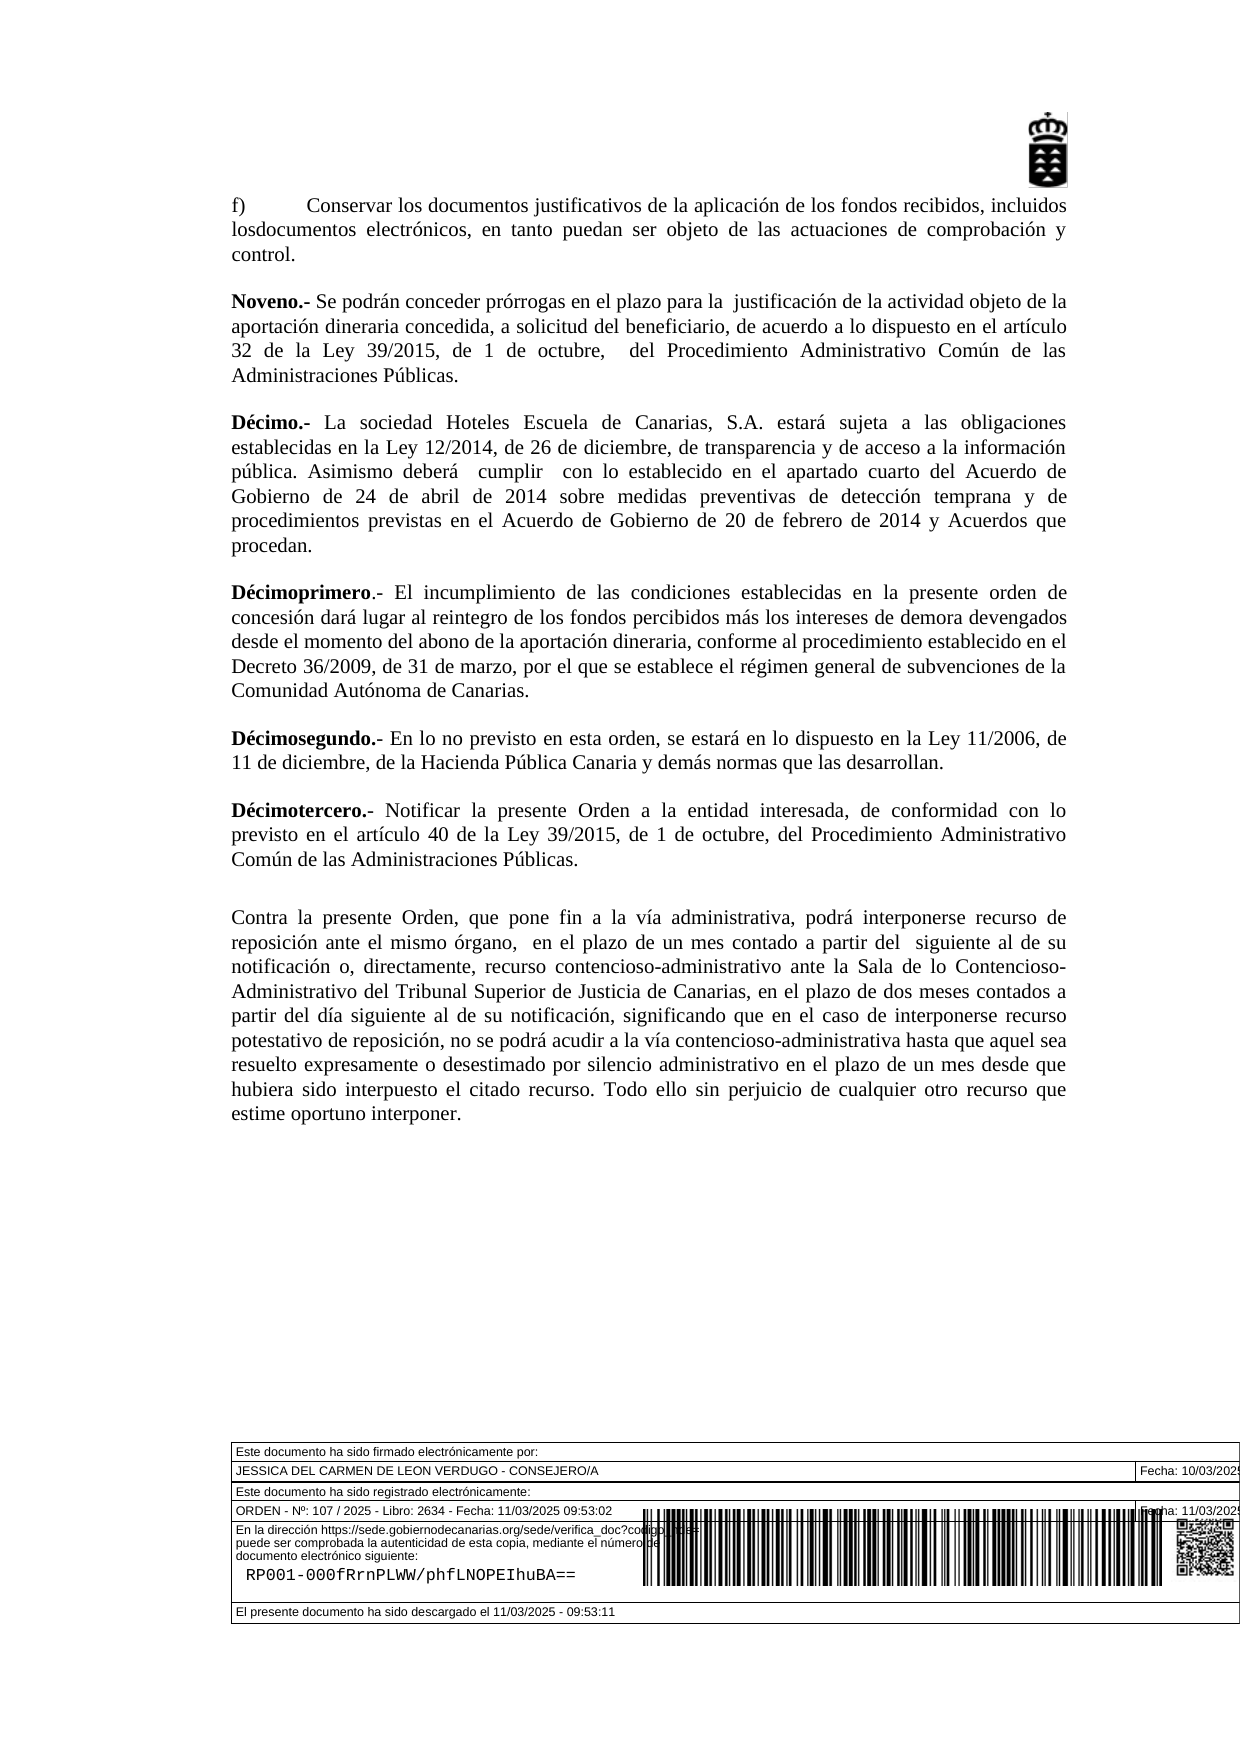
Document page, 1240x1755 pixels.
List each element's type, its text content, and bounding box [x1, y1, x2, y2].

text Décimosegundo.- En lo no previsto en esta orden, se estará en lo dispuesto en la Ley 11/2006, de 11 de diciembre, de la Hacienda Pública Canaria y demás normas que las desarrollan. [231, 726, 1068, 774]
text Noveno.- Se podrán conceder prórrogas en el plazo para la justificación de la actividad objeto de la aportación dineraria concedida, a solicitud del beneficiario, de acuerdo a lo dispuesto en el artículo 32 de la Ley 39/2015, de 1 de octubre, del Procedimiento Administrativo Común de las Administraciones Públicas. [231, 289, 1068, 387]
list Conservar los documentos justificativos de la aplicación de los fondos recibidos, incluidos losdocumentos electrónicos, en tanto puedan ser objeto de las actuaciones de comprobación y control. [231, 193, 1068, 266]
text Décimo.- La sociedad Hoteles Escuela de Canarias, S.A. estará sujeta a las obligaciones establecidas en la Ley 12/2014, de 26 de diciembre, de transparencia y de acceso a la información pública. Asimismo deberá cumplir con lo establecido en el apartado cuarto del Acuerdo de Gobierno de 24 de abril de 2014 sobre medidas preventivas de detección temprana y de procedimientos previstas en el Acuerdo de Gobierno de 20 de febrero de 2014 y Acuerdos que procedan. [231, 410, 1068, 557]
text Décimoprimero.- El incumplimiento de las condiciones establecidas en la presente orden de concesión dará lugar al reintegro de los fondos percibidos más los intereses de demora devengados desde el momento del abono de la aportación dineraria, conforme al procedimiento establecido en el Decreto 36/2009, de 31 de marzo, por el que se establece el régimen general de subvenciones de la Comunidad Autónoma de Canarias. [231, 580, 1068, 702]
text Contra la presente Orden, que pone fin a la vía administrativa, podrá interponerse recurso de reposición ante el mismo órgano, en el plazo de un mes contado a partir del siguiente al de su notificación o, directamente, recurso contencioso-administrativo ante la Sala de lo Contencioso- Administrativo del Tribunal Superior de Justicia de Canarias, en el plazo de dos meses contados a partir del día siguiente al de su notificación, significando que en el caso de interponerse recurso potestativo de reposición, no se podrá acudir a la vía contencioso-administrativa hasta que aquel sea resuelto expresamente o desestimado por silencio administrativo en el plazo de un mes desde que hubiera sido interpuesto el citado recurso. Todo ello sin perjuicio de cualquier otro recurso que estime oportuno interponer. [231, 905, 1068, 1125]
text Décimotercero.- Notificar la presente Orden a la entidad interesada, de conformidad con lo previsto en el artículo 40 de la Ley 39/2015, de 1 de octubre, del Procedimiento Administrativo Común de las Administraciones Públicas. [231, 798, 1068, 871]
